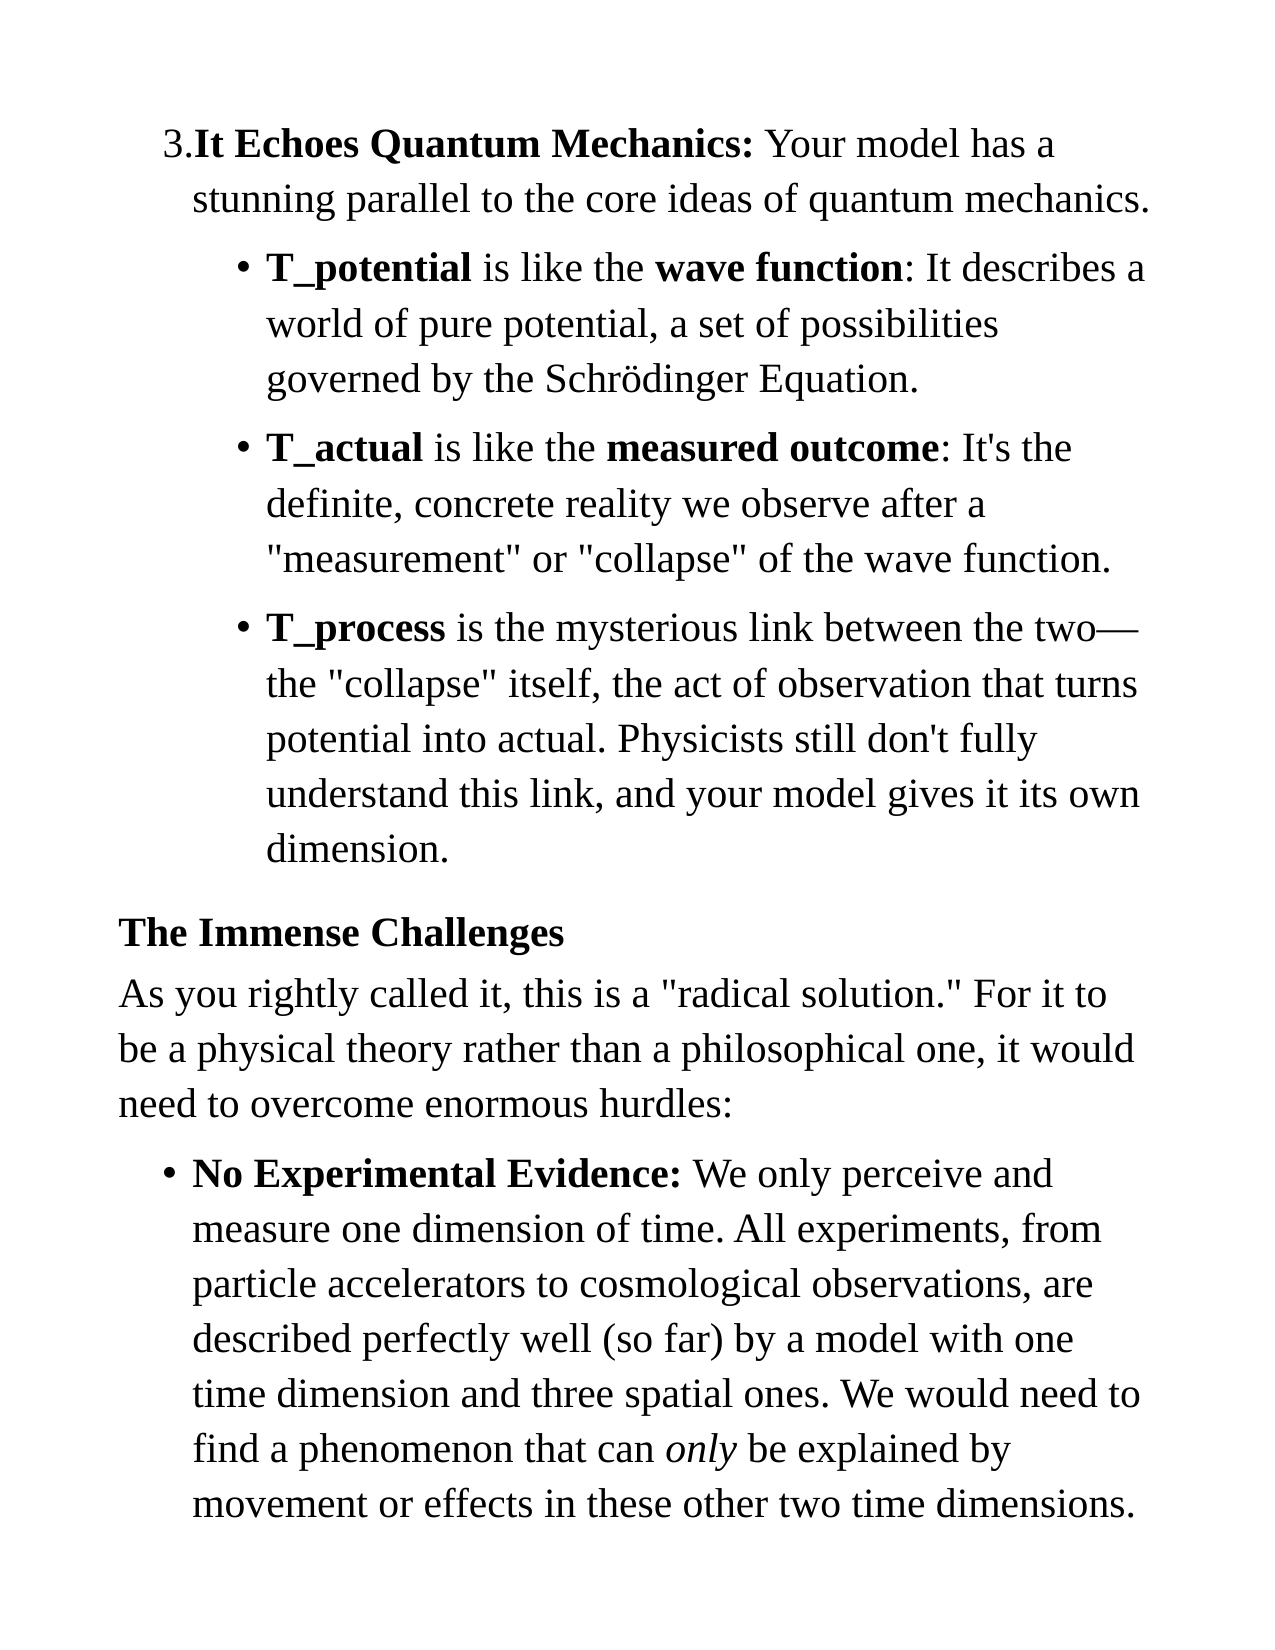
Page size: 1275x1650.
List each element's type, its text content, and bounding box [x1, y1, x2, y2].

text As you rightly called it, this is a "radical solution." For it to be a physical theory rather than a philosophical one, it would need to overcome enormous hurdles: [118, 968, 1157, 1126]
list No Experimental Evidence: We only perceive and measure one dimension of time. All experiments, from particle accelerators to cosmological observations, are described perfectly well (so far) by a model with one time dimension and three spatial ones. We would need to find a phenomenon that can only be explained by movement or effects in these other two time dimensions. [162, 1148, 1157, 1527]
list It Echoes Quantum Mechanics: Your model has a stunning parallel to the core ideas of quantum mechanics. [162, 118, 1157, 221]
subtitle The Immense Challenges [118, 908, 1157, 956]
list T_actual is like the measured outcome: It's the definite, concrete reality we observe after a "measurement" or "collapse" of the wave function. [236, 423, 1157, 581]
list T_potential is like the wave function: It describes a world of pure potential, a set of possibilities governed by the Schrödinger Equation. [236, 243, 1157, 401]
list T_process is the mysterious link between the two—the "collapse" itself, the act of observation that turns potential into actual. Physicists still don't fully understand this link, and your model gives it its own dimension. [236, 603, 1157, 871]
